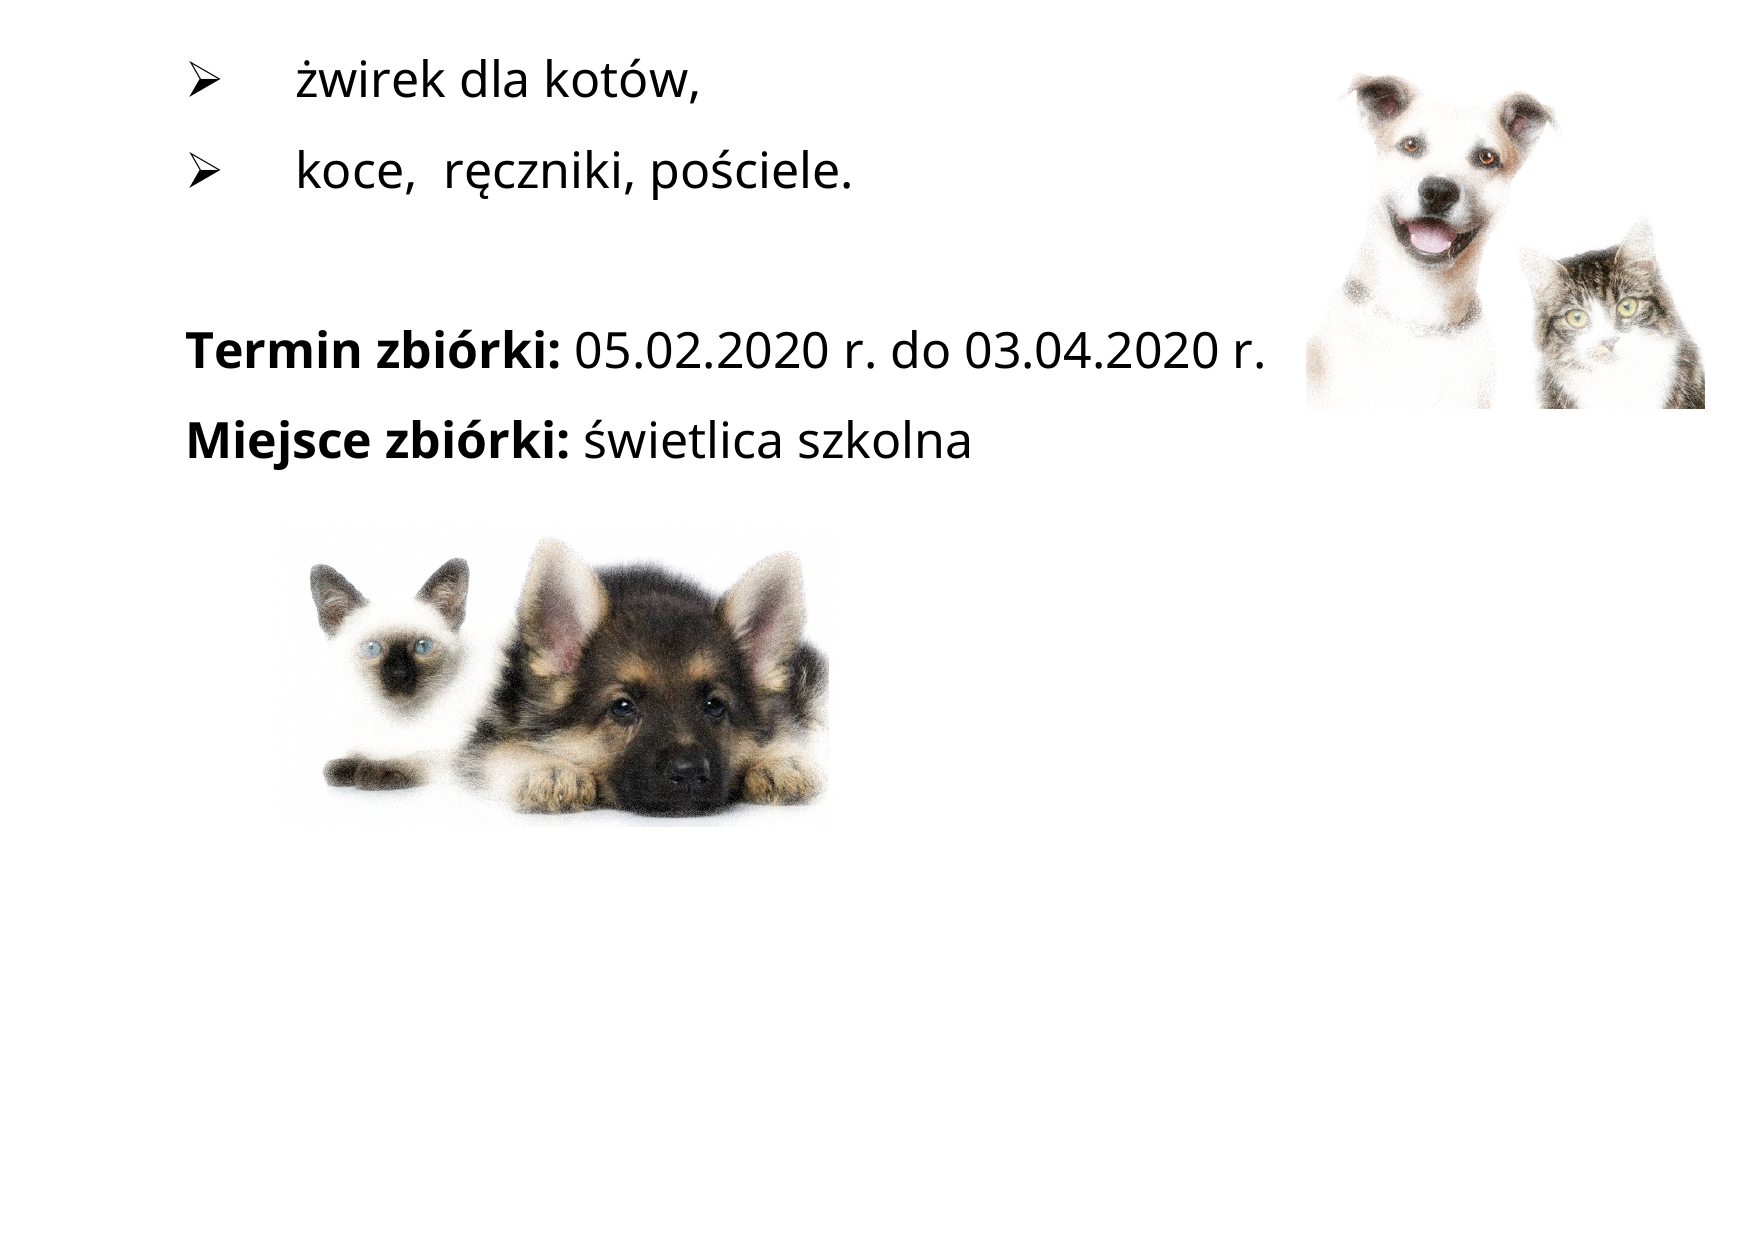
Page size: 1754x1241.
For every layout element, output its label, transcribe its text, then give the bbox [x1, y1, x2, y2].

list żwirek dla kotów, [185, 44, 1306, 112]
picture [1306, 44, 1705, 409]
text [1705, 315, 1742, 383]
list [1705, 134, 1742, 203]
text Termin zbiórki: 05.02.2020 r. do 03.04.2020 r. [185, 315, 1306, 383]
picture [232, 523, 878, 827]
list koce, ręczniki, pościele. [185, 134, 1306, 203]
text Miejsce zbiórki: świetlica szkolna [111, 405, 1742, 473]
list [1705, 44, 1742, 112]
